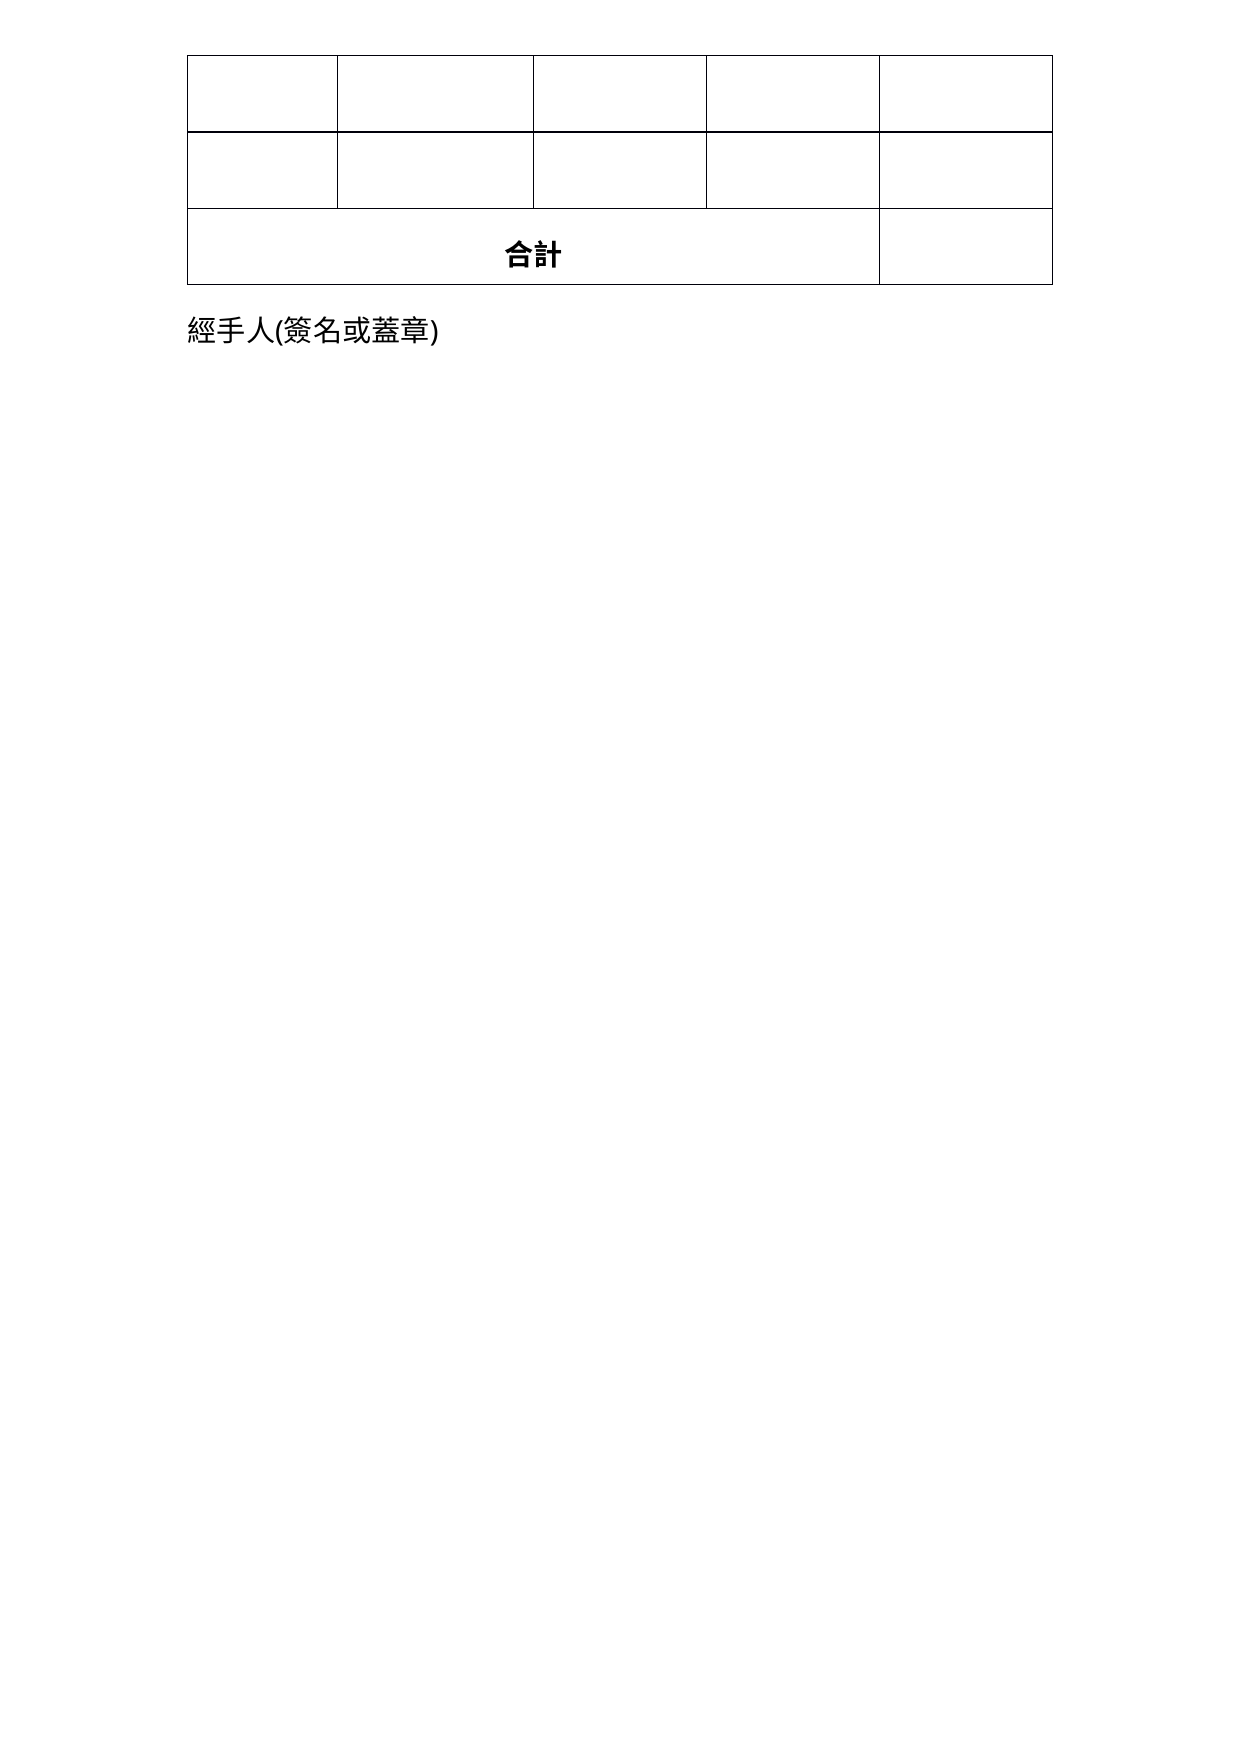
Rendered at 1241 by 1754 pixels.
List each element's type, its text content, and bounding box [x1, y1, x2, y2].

table_cell [534, 133, 706, 207]
table_cell [707, 56, 879, 131]
table_cell 合計 [188, 209, 879, 283]
table_cell [707, 133, 879, 207]
table_cell [188, 133, 337, 207]
table_cell [880, 56, 1052, 131]
table_cell [880, 209, 1052, 283]
table_cell [880, 133, 1052, 207]
table_cell [338, 133, 533, 207]
table_cell [534, 56, 706, 131]
text 經手人(簽名或蓋章) [187, 285, 1053, 359]
table_cell [338, 56, 533, 131]
table_cell [188, 56, 337, 131]
